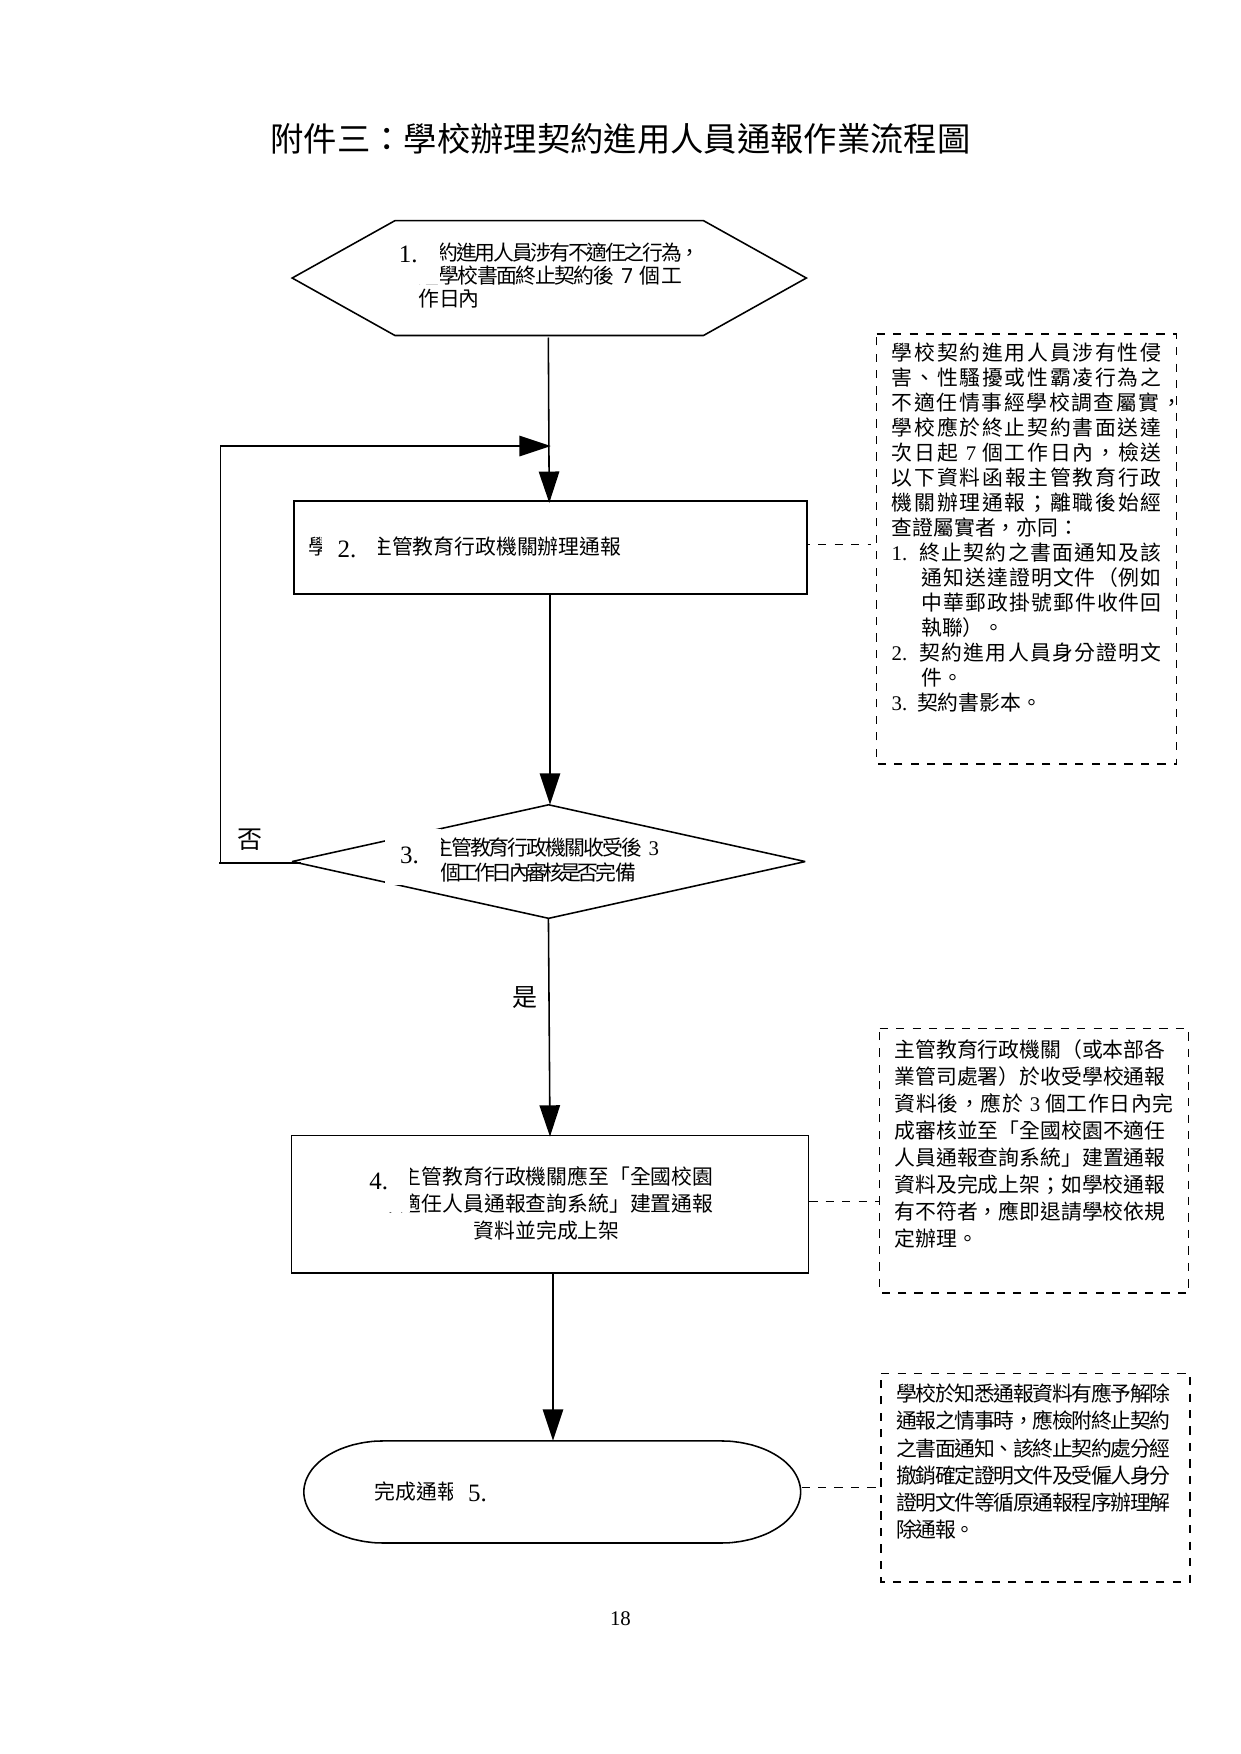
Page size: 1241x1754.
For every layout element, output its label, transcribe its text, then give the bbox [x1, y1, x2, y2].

text 4. [369, 1163, 395, 1196]
text 1. [399, 236, 425, 269]
text 是 [512, 980, 538, 1013]
text 附件三：學校辦理契約進用人員通報作業流程圖 [118, 118, 1122, 160]
text 5. [468, 1474, 494, 1508]
text 2. [337, 531, 363, 564]
text 否 [238, 822, 264, 855]
text 3. [400, 837, 426, 870]
